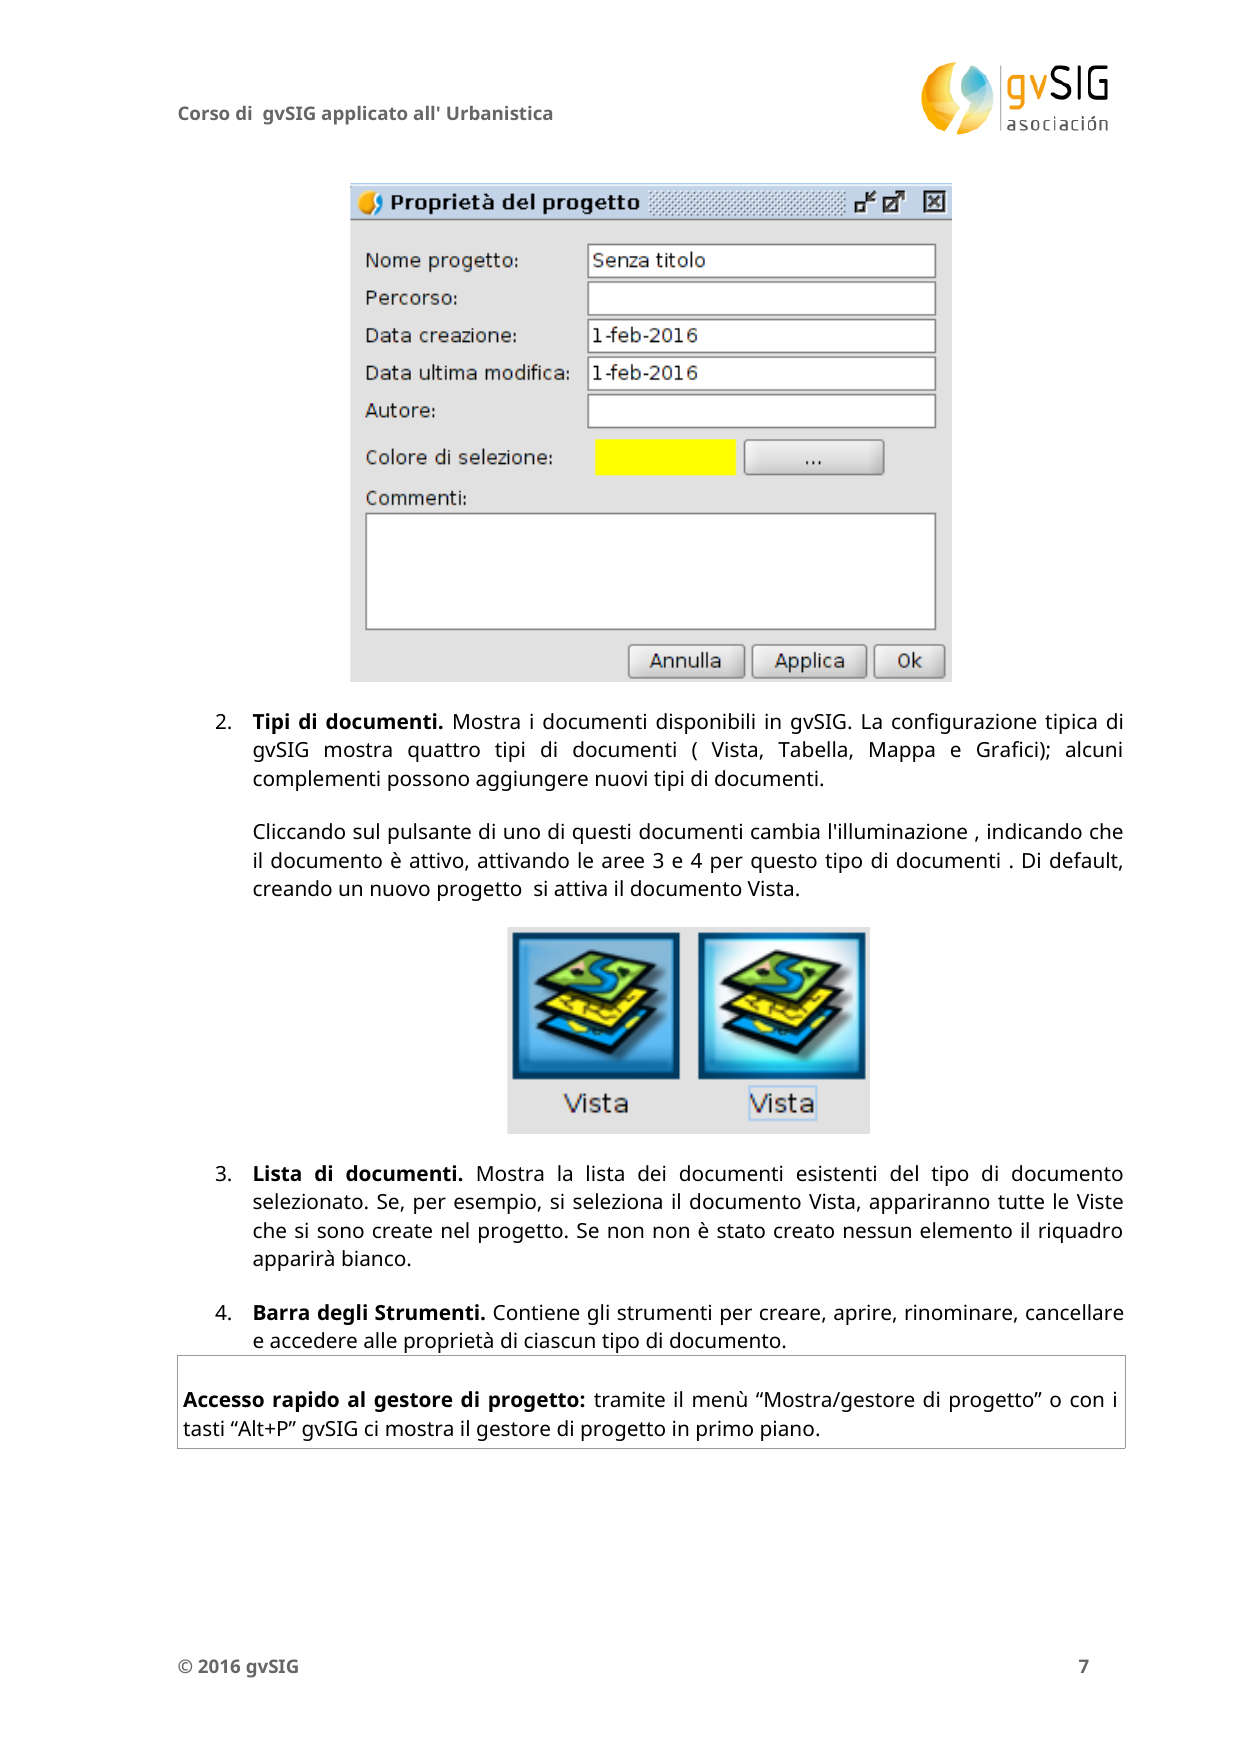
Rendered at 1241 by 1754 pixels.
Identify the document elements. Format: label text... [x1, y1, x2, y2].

list Cliccando sul pulsante di uno di questi documenti cambia l'illuminazione , indicando che il documento è attivo, attivando le aree 3 e 4 per questo tipo di documenti . Di default, creando un nuovo progetto si attiva il documento Vista. [215, 817, 1125, 903]
list Tipi di documenti. Mostra i documenti disponibili in gvSIG. La configurazione tipica di gvSIG mostra quattro tipi di documenti ( Vista, Tabella, Mappa e Grafici); alcuni complementi possono aggiungere nuovi tipi di documenti. [215, 707, 1125, 792]
picture [902, 47, 1122, 148]
list Lista di documenti. Mostra la lista dei documenti esistenti del tipo di documento selezionato. Se, per esempio, si seleziona il documento Vista, appariranno tutte le Viste che si sono create nel progetto. Se non non è stato creato nessun elemento il riquadro apparirà bianco. [215, 1159, 1125, 1273]
picture [507, 927, 870, 1134]
picture [350, 183, 952, 682]
table_header Accesso rapido al gestore di progetto: tramite il menù “Mostra/gestore di progetto” o con i tasti “Alt+P” gvSIG ci mostra il gestore di progetto in primo piano. [178, 1356, 1125, 1448]
list Barra degli Strumenti. Contiene gli strumenti per creare, aprire, rinominare, cancellare e accedere alle proprietà di ciascun tipo di documento. [215, 1298, 1125, 1354]
